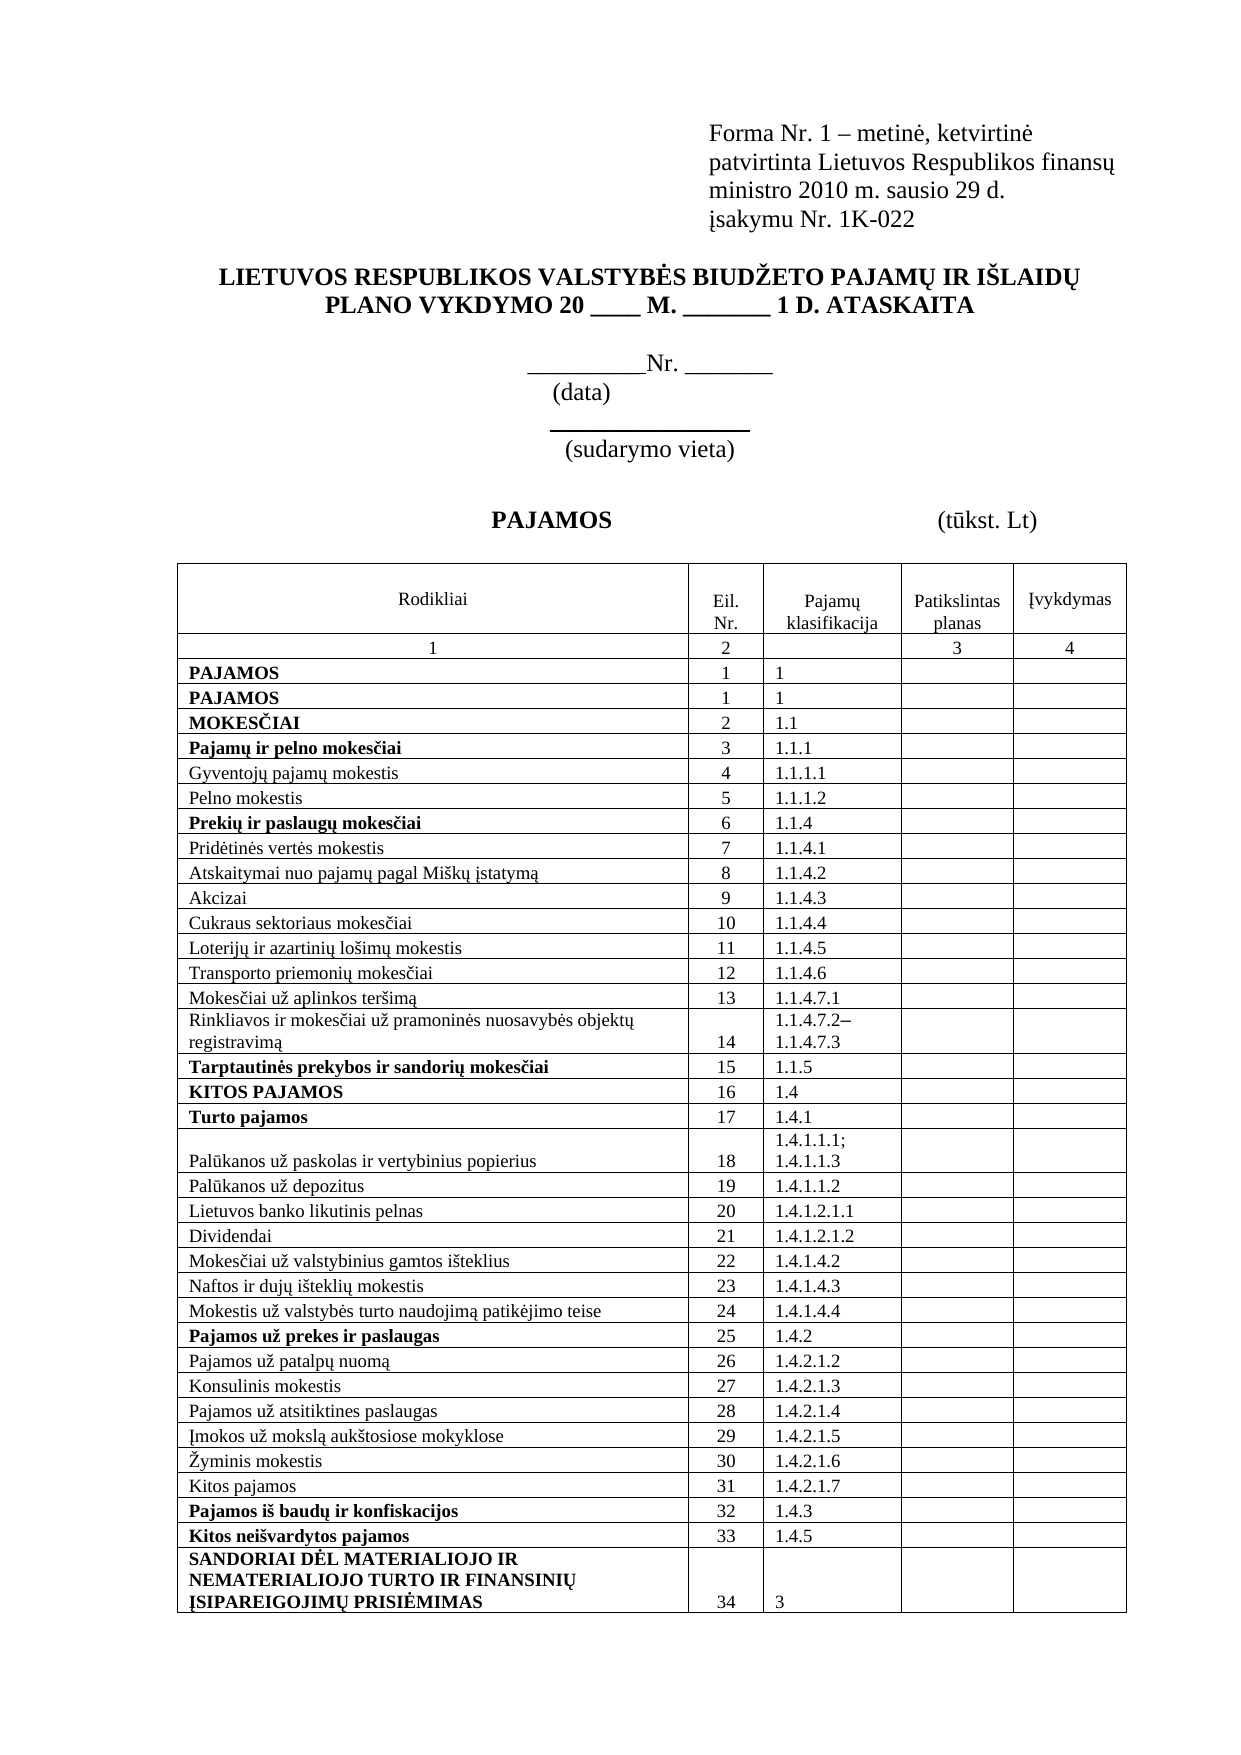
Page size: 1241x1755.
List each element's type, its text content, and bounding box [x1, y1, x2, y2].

table_cell [1014, 1223, 1126, 1247]
table_cell 1.1.4.3 [764, 884, 901, 908]
table_header Eil. Nr. [689, 564, 763, 633]
table_header Įvykdymas [1014, 564, 1126, 633]
table_cell [902, 734, 1013, 758]
table_cell 1.4.1.2.1.1 [764, 1198, 901, 1222]
table_cell 1.1.1 [764, 734, 901, 758]
table_cell 1.4.1.4.4 [764, 1298, 901, 1322]
table_cell 1.1.4.2 [764, 859, 901, 883]
table_cell 30 [689, 1448, 763, 1472]
table_cell 3 [764, 1548, 901, 1612]
table_cell Konsulinis mokestis [178, 1373, 688, 1397]
table_cell 26 [689, 1348, 763, 1372]
table_cell 34 [689, 1548, 763, 1612]
table_cell 1.1.1.2 [764, 784, 901, 808]
table_cell 1.1.4.5 [764, 934, 901, 958]
table_cell 4 [1014, 634, 1126, 658]
table_cell 1.4.5 [764, 1523, 901, 1547]
table_cell [902, 709, 1013, 733]
table_cell Loterijų ir azartinių lošimų mokestis [178, 934, 688, 958]
table_cell [902, 1498, 1013, 1522]
text ministro 2010 m. sausio 29 d. [177, 176, 1122, 204]
table_cell 1.4.2.1.4 [764, 1398, 901, 1422]
table_cell 22 [689, 1248, 763, 1272]
table_cell [1014, 1523, 1126, 1547]
table_cell Gyventojų pajamų mokestis [178, 759, 688, 783]
table_cell Lietuvos banko likutinis pelnas [178, 1198, 688, 1222]
table_cell PAJAMOS [178, 684, 688, 708]
table_cell Prekių ir paslaugų mokesčiai [178, 809, 688, 833]
table_cell 32 [689, 1498, 763, 1522]
table_cell 1 [689, 684, 763, 708]
table_cell [1014, 734, 1126, 758]
table_cell [902, 809, 1013, 833]
table_cell MOKESČIAI [178, 709, 688, 733]
table_cell [902, 1223, 1013, 1247]
table_cell [902, 1173, 1013, 1197]
table_cell [902, 1423, 1013, 1447]
table_cell [1014, 659, 1126, 683]
table_cell 19 [689, 1173, 763, 1197]
table_cell [902, 1248, 1013, 1272]
table_cell Rinkliavos ir mokesčiai už pramoninės nuosavybės objektų registravimą [178, 1009, 688, 1052]
table_cell Mokesčiai už valstybinius gamtos išteklius [178, 1248, 688, 1272]
table_cell [902, 909, 1013, 933]
table_cell Pajamos už atsitiktines paslaugas [178, 1398, 688, 1422]
table_cell [1014, 1198, 1126, 1222]
table_cell 1.4.1.4.2 [764, 1248, 901, 1272]
table_cell [764, 634, 901, 658]
table_cell 2 [689, 709, 763, 733]
table_cell PAJAMOS [178, 659, 688, 683]
table_cell 1.4.2.1.3 [764, 1373, 901, 1397]
text Forma Nr. 1 – metinė, ketvirtinė [709, 118, 1122, 147]
table_cell 7 [689, 834, 763, 858]
table_cell [902, 1373, 1013, 1397]
table_cell [902, 1273, 1013, 1297]
table_cell [902, 1448, 1013, 1472]
table_cell [1014, 859, 1126, 883]
table_cell [1014, 834, 1126, 858]
table_cell [1014, 1273, 1126, 1297]
table_cell 1.4.1.1.2 [764, 1173, 901, 1197]
table_cell [1014, 684, 1126, 708]
table_cell 1.4.2 [764, 1323, 901, 1347]
table_cell 1.1.4.7.1 [764, 984, 901, 1008]
table_cell 1.1.4.7.2– 1.1.4.7.3 [764, 1009, 901, 1052]
table_cell [902, 1398, 1013, 1422]
table_cell 13 [689, 984, 763, 1008]
table_cell [1014, 1298, 1126, 1322]
table_cell 20 [689, 1198, 763, 1222]
table_cell Pelno mokestis [178, 784, 688, 808]
table_cell 6 [689, 809, 763, 833]
table_cell 27 [689, 1373, 763, 1397]
table_cell 18 [689, 1129, 763, 1172]
table_cell 31 [689, 1473, 763, 1497]
table_cell 24 [689, 1298, 763, 1322]
table_cell 8 [689, 859, 763, 883]
table_cell 1.4.1.4.3 [764, 1273, 901, 1297]
table_cell [902, 1104, 1013, 1127]
table_cell 9 [689, 884, 763, 908]
table_cell Transporto priemonių mokesčiai [178, 959, 688, 983]
table_header Rodikliai [178, 564, 688, 633]
table_cell [902, 759, 1013, 783]
table_cell [1014, 809, 1126, 833]
table_cell [1014, 784, 1126, 808]
table_header Pajamų klasifikacija [764, 564, 901, 633]
text (data) [552, 377, 1122, 406]
table_cell 21 [689, 1223, 763, 1247]
table_cell Tarptautinės prekybos ir sandorių mokesčiai [178, 1054, 688, 1077]
table_cell Atskaitymai nuo pajamų pagal Miškų įstatymą [178, 859, 688, 883]
table_cell [902, 1323, 1013, 1347]
table_cell Cukraus sektoriaus mokesčiai [178, 909, 688, 933]
table_cell [1014, 1373, 1126, 1397]
table_cell 1.4.3 [764, 1498, 901, 1522]
table_cell Įmokos už mokslą aukštosiose mokyklose [178, 1423, 688, 1447]
table_cell [1014, 1104, 1126, 1127]
table_cell 1.4.1.1.1; 1.4.1.1.3 [764, 1129, 901, 1172]
table_cell Pridėtinės vertės mokestis [178, 834, 688, 858]
table_header (tūkst. Lt) [926, 492, 1122, 534]
table_cell [1014, 1398, 1126, 1422]
table_cell [1014, 1079, 1126, 1102]
table_cell [1014, 1323, 1126, 1347]
table_cell 16 [689, 1079, 763, 1102]
table_cell 3 [902, 634, 1013, 658]
table_cell Kitos pajamos [178, 1473, 688, 1497]
table_cell [902, 959, 1013, 983]
text LIETUVOS RESPUBLIKOS VALSTYBĖS BIUDŽETO PAJAMŲ IR IŠLAIDŲ PLANO VYKDYMO 20 ____ M. _______ 1 D. ATASKAITA [177, 262, 1122, 319]
table_cell [1014, 709, 1126, 733]
table_cell 1.4.1.2.1.2 [764, 1223, 901, 1247]
table_cell [1014, 909, 1126, 933]
table_cell [1014, 984, 1126, 1008]
table_cell 29 [689, 1423, 763, 1447]
table_cell Pajamos už patalpų nuomą [178, 1348, 688, 1372]
table_cell 1.1 [764, 709, 901, 733]
text įsakymu Nr. 1K-022 [177, 204, 1122, 233]
table_cell 23 [689, 1273, 763, 1297]
table_cell [1014, 1248, 1126, 1272]
table_cell 1.4.2.1.5 [764, 1423, 901, 1447]
table_cell [1014, 1129, 1126, 1172]
table_cell 1.1.4.4 [764, 909, 901, 933]
table_cell [902, 1473, 1013, 1497]
table_cell [1014, 1009, 1126, 1052]
table_cell 1 [764, 659, 901, 683]
table_cell Žyminis mokestis [178, 1448, 688, 1472]
table_cell 1.1.4.6 [764, 959, 901, 983]
table_cell [902, 1129, 1013, 1172]
table_cell [1014, 1423, 1126, 1447]
table_cell [902, 1054, 1013, 1077]
table_cell [902, 859, 1013, 883]
table_cell [902, 684, 1013, 708]
table_cell [1014, 1473, 1126, 1497]
table_cell [1014, 884, 1126, 908]
table_cell [1014, 959, 1126, 983]
table_cell [1014, 1498, 1126, 1522]
table_cell 12 [689, 959, 763, 983]
table_cell KITOS PAJAMOS [178, 1079, 688, 1102]
table_cell Mokesčiai už aplinkos teršimą [178, 984, 688, 1008]
table_cell 1 [689, 659, 763, 683]
table_cell [902, 1548, 1013, 1612]
table_cell [902, 1298, 1013, 1322]
table_cell 5 [689, 784, 763, 808]
table_header PAJAMOS [177, 492, 926, 534]
table_cell Mokestis už valstybės turto naudojimą patikėjimo teise [178, 1298, 688, 1322]
text (sudarymo vieta) [177, 434, 1122, 463]
table_cell 33 [689, 1523, 763, 1547]
table_cell 1 [178, 634, 688, 658]
table_cell 25 [689, 1323, 763, 1347]
table_cell Kitos neišvardytos pajamos [178, 1523, 688, 1547]
table_cell [1014, 1448, 1126, 1472]
table_cell [902, 984, 1013, 1008]
table_cell Palūkanos už paskolas ir vertybinius popierius [178, 1129, 688, 1172]
table_cell [902, 834, 1013, 858]
table_cell [1014, 759, 1126, 783]
table_cell [902, 1523, 1013, 1547]
text ________________ [177, 406, 1122, 434]
table_cell 17 [689, 1104, 763, 1127]
table_cell 1.4 [764, 1079, 901, 1102]
table_cell 1.4.2.1.7 [764, 1473, 901, 1497]
table_cell Turto pajamos [178, 1104, 688, 1127]
table_cell [1014, 934, 1126, 958]
table_cell 1 [764, 684, 901, 708]
table_cell 14 [689, 1009, 763, 1052]
table_cell 4 [689, 759, 763, 783]
table_cell 10 [689, 909, 763, 933]
table_cell [902, 1079, 1013, 1102]
table_cell [1014, 1054, 1126, 1077]
table_cell Pajamų ir pelno mokesčiai [178, 734, 688, 758]
table_cell [902, 934, 1013, 958]
text _________ Nr. _______ [177, 348, 1122, 377]
table_cell [902, 659, 1013, 683]
table_cell 1.1.5 [764, 1054, 901, 1077]
table_cell 2 [689, 634, 763, 658]
table_cell [902, 1009, 1013, 1052]
table_cell Akcizai [178, 884, 688, 908]
table_cell [902, 884, 1013, 908]
table_cell [1014, 1173, 1126, 1197]
table_cell [1014, 1548, 1126, 1612]
table_cell [1014, 1348, 1126, 1372]
table_cell SANDORIAI DĖL MATERIALIOJO IR NEMATERIALIOJO TURTO IR FINANSINIŲ ĮSIPAREIGOJIMŲ PRISIĖMIMAS [178, 1548, 688, 1612]
table_cell 11 [689, 934, 763, 958]
table_cell 28 [689, 1398, 763, 1422]
table_cell 1.4.1 [764, 1104, 901, 1127]
table_cell Dividendai [178, 1223, 688, 1247]
table_cell 1.1.4.1 [764, 834, 901, 858]
table_cell 1.4.2.1.2 [764, 1348, 901, 1372]
table_cell Palūkanos už depozitus [178, 1173, 688, 1197]
table_cell Naftos ir dujų išteklių mokestis [178, 1273, 688, 1297]
text patvirtinta Lietuvos Respublikos finansų [177, 147, 1122, 176]
table_cell Pajamos už prekes ir paslaugas [178, 1323, 688, 1347]
table_cell 1.1.4 [764, 809, 901, 833]
table_cell 15 [689, 1054, 763, 1077]
table_header Patikslintas planas [902, 564, 1013, 633]
table_cell 1.4.2.1.6 [764, 1448, 901, 1472]
table_cell [902, 784, 1013, 808]
table_cell [902, 1198, 1013, 1222]
table_cell [902, 1348, 1013, 1372]
table_cell 1.1.1.1 [764, 759, 901, 783]
table_cell 3 [689, 734, 763, 758]
table_cell Pajamos iš baudų ir konfiskacijos [178, 1498, 688, 1522]
